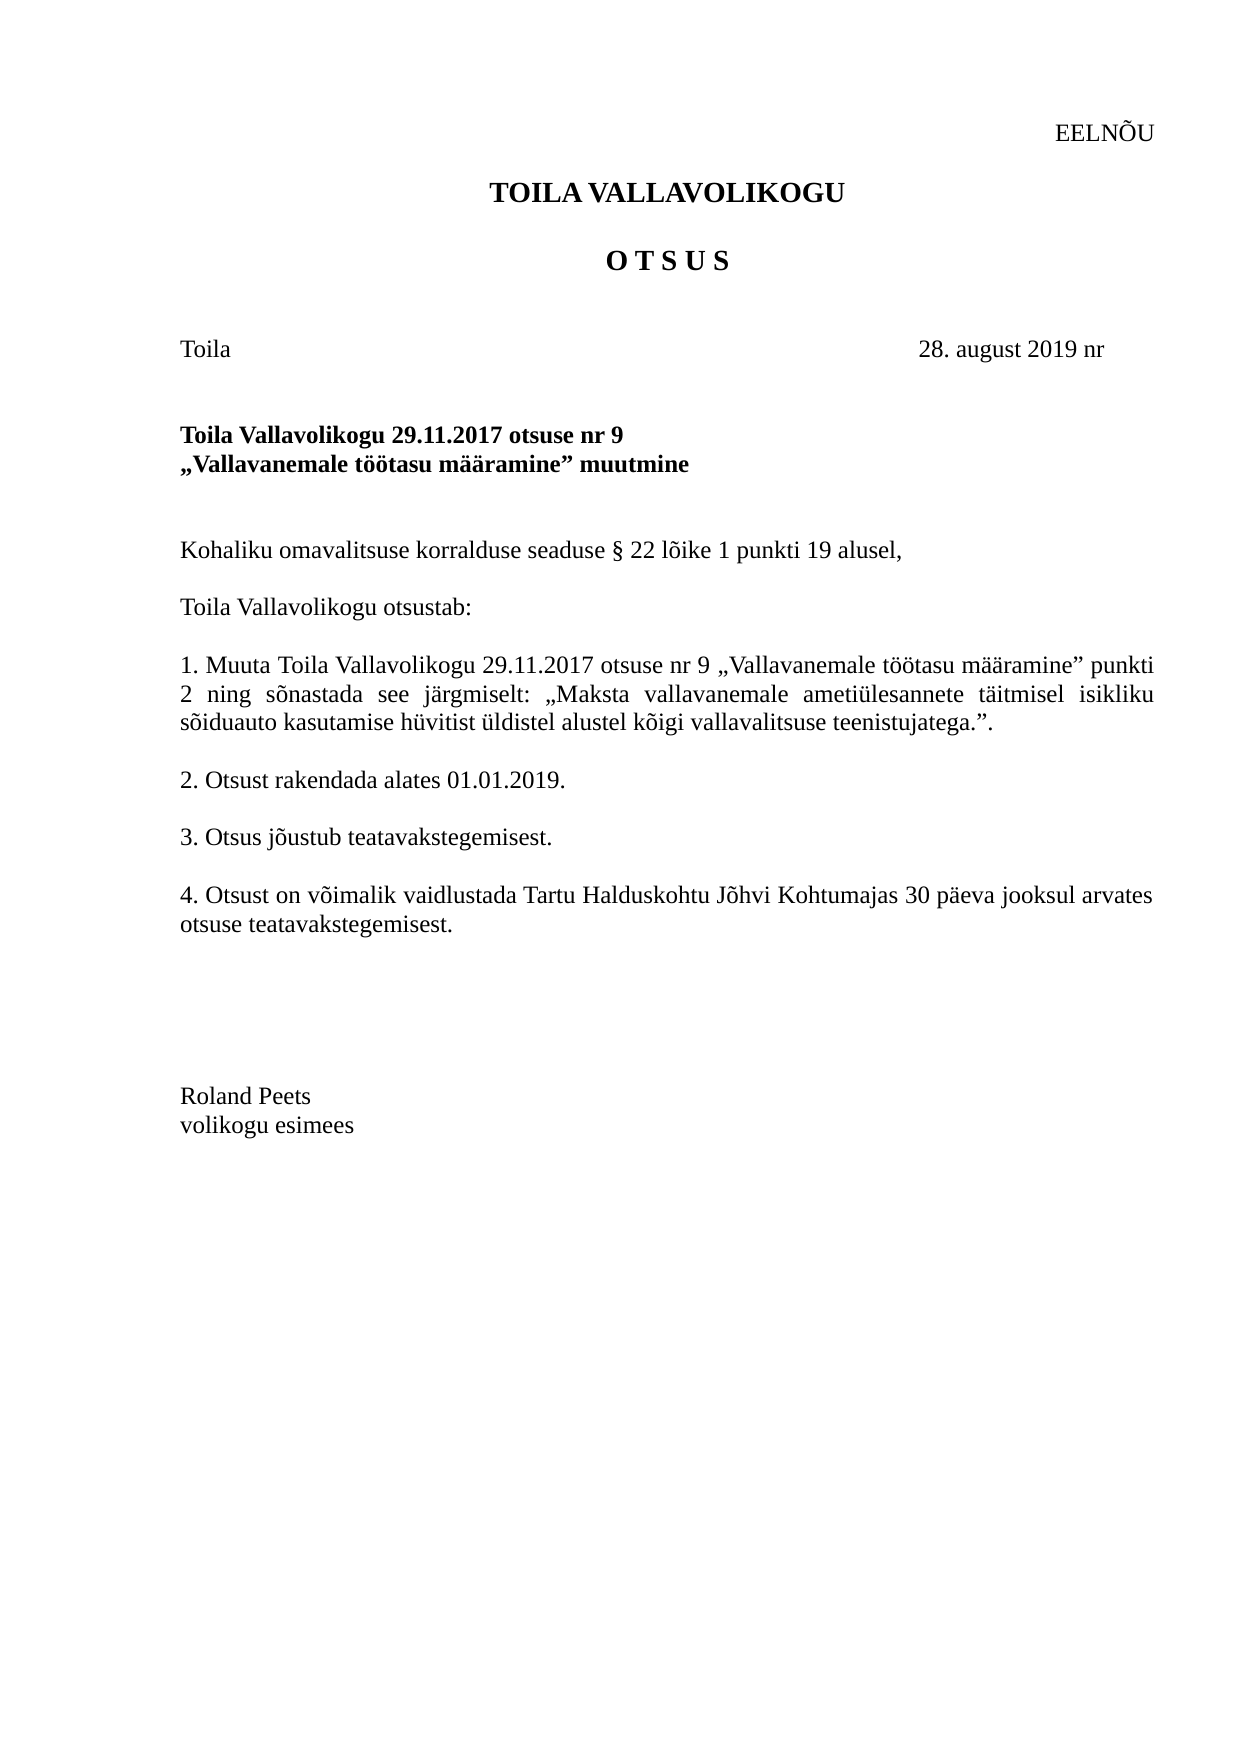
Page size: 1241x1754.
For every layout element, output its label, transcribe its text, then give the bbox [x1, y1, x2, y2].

text Roland Peets [180, 1081, 1155, 1110]
text „Vallavanemale töötasu määramine” muutmine [180, 449, 1155, 477]
text EELNÕU [180, 118, 1155, 147]
text 1. Muuta Toila Vallavolikogu 29.11.2017 otsuse nr 9 „Vallavanemale töötasu määramine” punkti 2 ning sõnastada see järgmiselt: „Maksta vallavanemale ametiülesannete täitmisel isikliku sõiduauto kasutamise hüvitist üldistel alustel kõigi vallavalitsuse teenistujatega.”. [180, 650, 1155, 736]
text volikogu esimees [180, 1110, 1155, 1139]
text 2. Otsust rakendada alates 01.01.2019. [180, 765, 1155, 794]
text Toila Vallavolikogu 29.11.2017 otsuse nr 9 [180, 420, 1155, 449]
text O T S U S [180, 243, 1155, 276]
text TOILA VALLAVOLIKOGU [180, 176, 1155, 209]
text Kohaliku omavalitsuse korralduse seaduse § 22 lõike 1 punkti 19 alusel, [180, 535, 1155, 564]
text Toila Vallavolikogu otsustab: [180, 592, 1155, 621]
text Toila 28. august 2019 nr [180, 334, 1155, 362]
text 3. Otsus jõustub teatavakstegemisest. [180, 822, 1155, 851]
text 4. Otsust on võimalik vaidlustada Tartu Halduskohtu Jõhvi Kohtumajas 30 päeva jooksul arvates otsuse teatavakstegemisest. [180, 880, 1155, 937]
